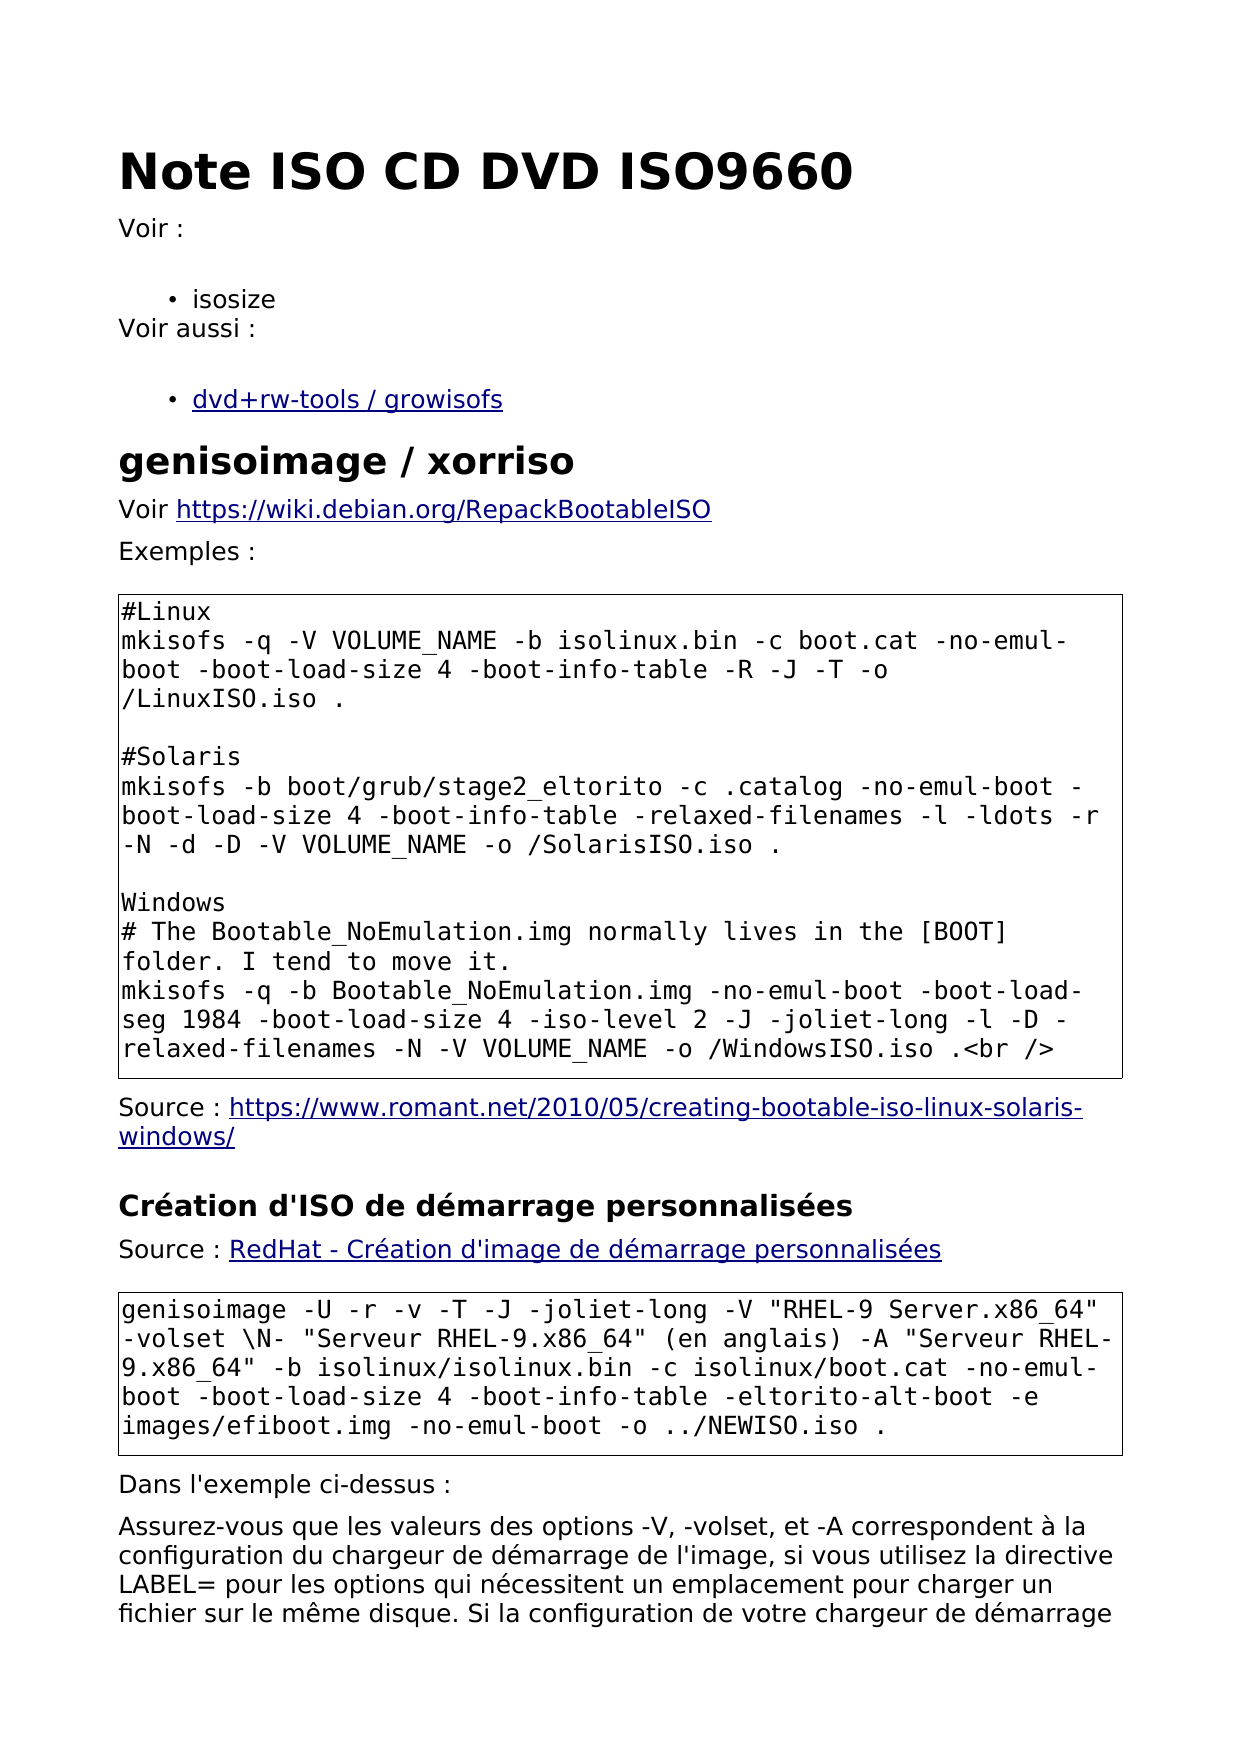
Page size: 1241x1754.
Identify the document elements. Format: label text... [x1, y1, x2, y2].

text Exemples : [118, 537, 1122, 566]
table_header #Linux mkisofs -q -V VOLUME_NAME -b isolinux.bin -c boot.cat -no-emul-boot -boot-load-size 4 -boot-info-table -R -J -T -o /LinuxISO.iso . #Solaris mkisofs -b boot/grub/stage2_eltorito -c .catalog -no-emul-boot -boot-load-size 4 -boot-info-table -relaxed-filenames -l -ldots -r -N -d -D -V VOLUME_NAME -o /SolarisISO.iso . Windows # The Bootable_NoEmulation.img normally lives in the [BOOT] folder. I tend to move it. mkisofs -q -b Bootable_NoEmulation.img -no-emul-boot -boot-load-seg 1984 -boot-load-size 4 -iso-level 2 -J -joliet-long -l -D -relaxed-filenames -N -V VOLUME_NAME -o /WindowsISO.iso .<br /> [119, 595, 1122, 1078]
text Source : https://www.romant.net/2010/05/creating-bootable-iso-linux-solaris-windows/ [118, 1093, 1122, 1151]
text Dans l'exemple ci-dessus : [118, 1470, 1122, 1499]
subtitle genisoimage / xorriso [118, 439, 1122, 483]
list isosize [177, 285, 1122, 314]
table_header genisoimage -U -r -v -T -J -joliet-long -V "RHEL-9 Server.x86_64" -volset \N- "Serveur RHEL-9.x86_64" (en anglais) -A "Serveur RHEL-9.x86_64" -b isolinux/isolinux.bin -c isolinux/boot.cat -no-emul-boot -boot-load-size 4 -boot-info-table -eltorito-alt-boot -e images/efiboot.img -no-emul-boot -o ../NEWISO.iso . [119, 1293, 1122, 1455]
text Source : RedHat - Création d'image de démarrage personnalisées [118, 1235, 1122, 1264]
text Assurez-vous que les valeurs des options -V, -volset, et -A correspondent à la configuration du chargeur de démarrage de l'image, si vous utilisez la directive LABEL= pour les options qui nécessitent un emplacement pour charger un fichier sur le même disque. Si la configuration de votre chargeur de démarrage [118, 1512, 1122, 1628]
subtitle Création d'ISO de démarrage personnalisées [118, 1189, 1122, 1223]
text Voir aussi : [118, 314, 1122, 343]
list dvd+rw-tools / growisofs [177, 385, 1122, 414]
text Voir : [118, 214, 1122, 243]
text Voir https://wiki.debian.org/RepackBootableISO [118, 496, 1122, 525]
subtitle Note ISO CD DVD ISO9660 [118, 143, 1122, 201]
